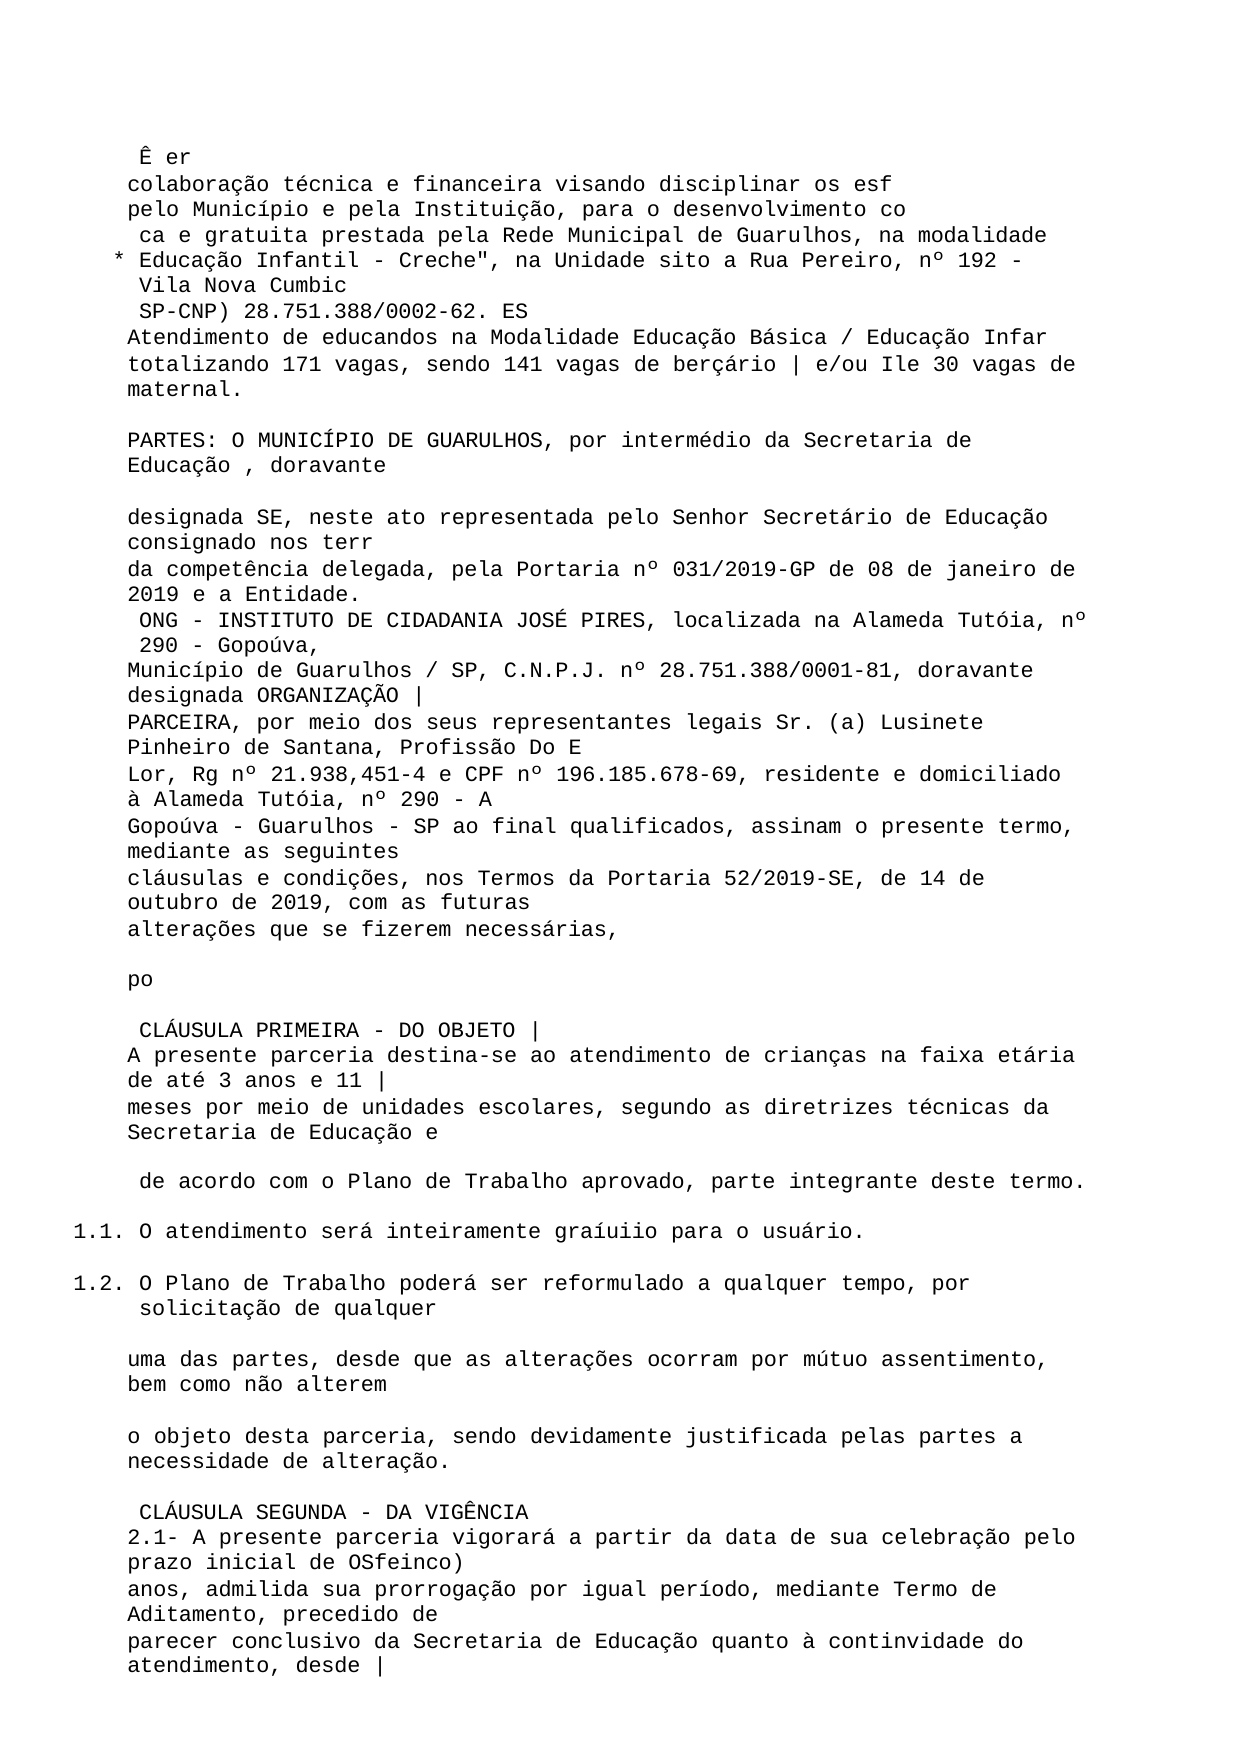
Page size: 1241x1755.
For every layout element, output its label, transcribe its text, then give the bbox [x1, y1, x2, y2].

text alterações que se fizerem necessárias, po [127, 916, 656, 993]
text de acordo com o Plano de Trabalho aprovado, parte integrante deste termo. [139, 1170, 1109, 1195]
text PARCEIRA, por meio dos seus representantes legais Sr. (a) Lusinete Pinheiro de Santana, Profissão Do E [127, 709, 1059, 761]
text 290 - Gopoúva, [139, 632, 1109, 657]
text anos, admilida sua prorrogação por igual período, mediante Termo de Aditamento, precedido de [127, 1576, 1095, 1628]
text CLÁUSULA SEGUNDA - DA VIGÊNCIA [139, 1499, 1109, 1524]
text CLÁUSULA PRIMEIRA - DO OBJETO | [139, 1017, 1109, 1042]
text Gopoúva - Guarulhos - SP ao final qualificados, assinam o presente termo, mediante as seguintes [127, 813, 1096, 864]
text PARTES: O MUNICÍPIO DE GUARULHOS, por intermédio da Secretaria de Educação , doravante [127, 427, 1059, 479]
text Atendimento de educandos na Modalidade Educação Básica / Educação Infar totalizando 171 vagas, sendo 141 vagas de berçário | e/ou Ile 30 vagas de maternal. [127, 324, 1096, 403]
text ONG - INSTITUTO DE CIDADANIA JOSÉ PIRES, localizada na Alameda Tutóia, nº [139, 608, 1109, 632]
text colaboração técnica e financeira visando disciplinar os esf pelo Município e pela Instituição, para o desenvolvimento co [127, 171, 953, 223]
text meses por meio de unidades escolares, segundo as diretrizes técnicas da Secretaria de Educação e [127, 1094, 1096, 1146]
text Município de Guarulhos / SP, C.N.P.J. nº 28.751.388/0001-81, doravante designada ORGANIZAÇÃO | [127, 657, 1059, 709]
text parecer conclusivo da Secretaria de Educação quanto à continvidade do atendimento, desde | [127, 1628, 1059, 1679]
text 2.1- A presente parceria vigorará a partir da data de sua celebração pelo prazo inicial de OSfeinco) [127, 1524, 1095, 1576]
text cláusulas e condições, nos Termos da Portaria 52/2019-SE, de 14 de outubro de 2019, com as futuras [127, 864, 1059, 916]
list Educação Infantil - Creche", na Unidade sito a Rua Pereiro, nº 192 - Vila Nova Cumbic [127, 247, 1059, 299]
text ca e gratuita prestada pela Rede Municipal de Guarulhos, na modalidade [139, 223, 1109, 247]
list O Plano de Trabalho poderá ser reformulado a qualquer tempo, por solicitação de qualquer [127, 1270, 1046, 1322]
text A presente parceria destina-se ao atendimento de crianças na faixa etária de até 3 anos e 11 | [127, 1042, 1095, 1094]
text designada SE, neste ato representada pelo Senhor Secretário de Educação consignado nos terr [127, 504, 1096, 556]
text SP-CNP) 28.751.388/0002-62. ES [139, 299, 1109, 324]
text da competência delegada, pela Portaria nº 031/2019-GP de 08 de janeiro de 2019 e a Entidade. [127, 556, 1096, 607]
text Ê er [139, 146, 1109, 171]
list O atendimento será inteiramente graíuiio para o usuário. [127, 1220, 1109, 1245]
text uma das partes, desde que as alterações ocorram por mútuo assentimento, bem como não alterem [127, 1346, 1096, 1398]
text o objeto desta parceria, sendo devidamente justificada pelas partes a necessidade de alteração. [127, 1423, 1059, 1475]
text Lor, Rg nº 21.938,451-4 e CPF nº 196.185.678-69, residente e domiciliado à Alameda Tutóia, nº 290 - A [127, 761, 1083, 813]
